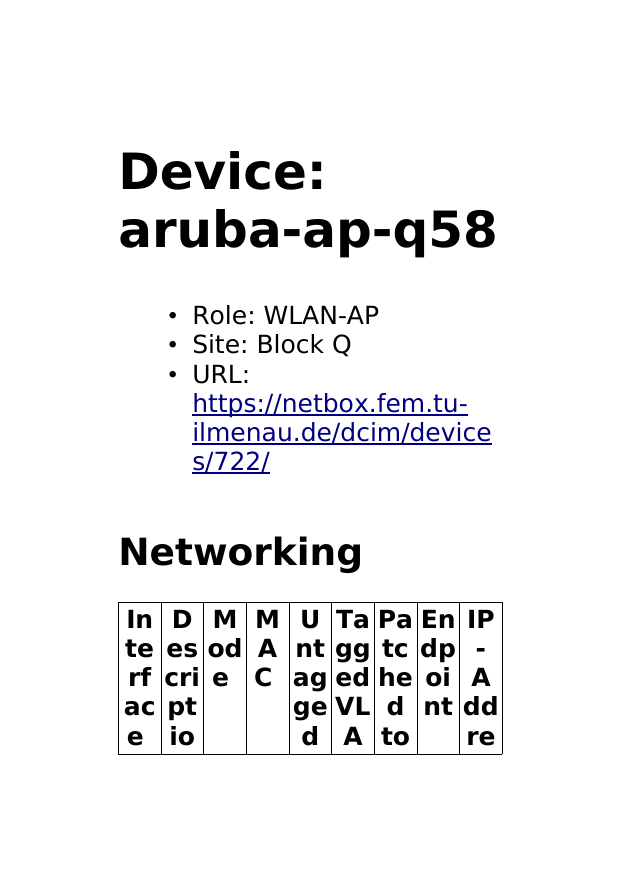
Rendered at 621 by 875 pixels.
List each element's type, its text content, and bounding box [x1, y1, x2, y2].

subtitle Networking [118, 531, 502, 575]
table_header IP-Addre [460, 603, 502, 754]
list URL: https://netbox.fem.tu-ilmenau.de/dcim/devices/722/ [177, 360, 502, 477]
table_header Interface [119, 603, 161, 754]
list Site: Block Q [177, 331, 502, 360]
list Role: WLAN-AP [177, 302, 502, 331]
table_header Untagged [290, 603, 331, 754]
table_header Tagged VLA [332, 603, 374, 754]
table_header Endpoint [418, 603, 459, 754]
table_header Patched to [375, 603, 417, 754]
subtitle Device: aruba-ap-q58 [118, 143, 502, 259]
table_header Descriptio [162, 603, 203, 754]
table_header MAC [247, 603, 289, 754]
table_header Mode [204, 603, 246, 754]
